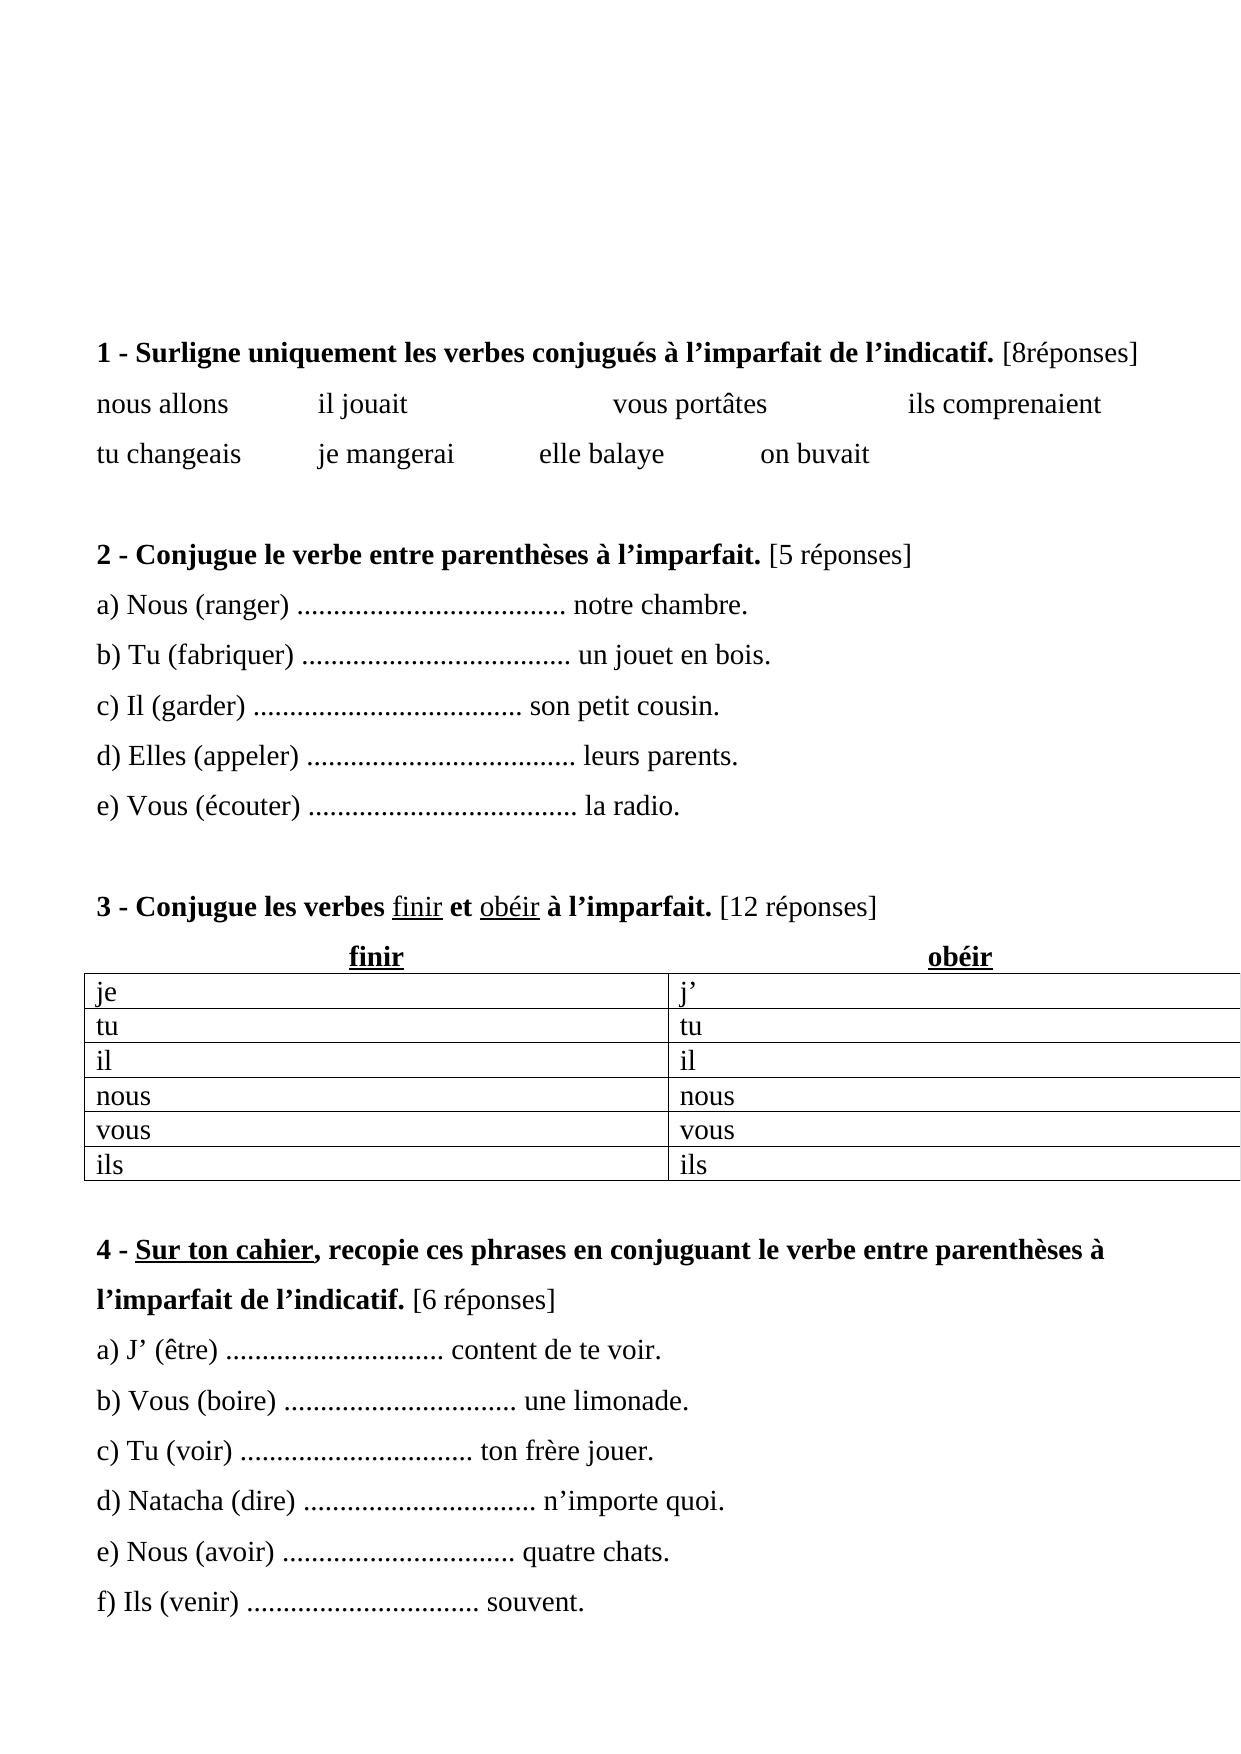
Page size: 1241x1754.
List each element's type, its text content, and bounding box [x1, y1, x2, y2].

table_cell ils [85, 1147, 668, 1180]
text d) Elles (appeler) ..................................... leurs parents. [96, 738, 1142, 772]
text b) Tu (fabriquer) ..................................... un jouet en bois. [96, 637, 1142, 671]
table_cell il [669, 1043, 1240, 1077]
table_cell je [85, 974, 668, 1007]
text f) Ils (venir) ................................ souvent. [96, 1584, 1142, 1617]
table_cell il [85, 1043, 668, 1077]
text 2 - Conjugue le verbe entre parenthèses à l’imparfait. [5 réponses] [96, 537, 1142, 570]
text 4 - Sur ton cahier, recopie ces phrases en conjuguant le verbe entre parenthèses à l’imparfait de l’indicatif. [6 réponses] [96, 1232, 1142, 1316]
text e) Nous (avoir) ................................ quatre chats. [96, 1534, 1142, 1567]
text d) Natacha (dire) ................................ n’importe quoi. [96, 1483, 1142, 1517]
text nous allons il jouait vous portâtes ils comprenaient [96, 386, 1142, 419]
table_cell ils [669, 1147, 1240, 1180]
text 3 - Conjugue les verbes finir et obéir à l’imparfait. [12 réponses] [96, 889, 1142, 923]
text b) Vous (boire) ................................ une limonade. [96, 1383, 1142, 1416]
text a) Nous (ranger) ..................................... notre chambre. [96, 587, 1142, 621]
table_cell vous [85, 1112, 668, 1146]
text c) Il (garder) ..................................... son petit cousin. [96, 688, 1142, 721]
table_cell j’ [669, 974, 1240, 1007]
table_header obéir [668, 939, 1240, 973]
text c) Tu (voir) ................................ ton frère jouer. [96, 1433, 1142, 1467]
table_cell nous [669, 1078, 1240, 1111]
table_cell tu [85, 1009, 668, 1042]
table_cell vous [669, 1112, 1240, 1146]
text e) Vous (écouter) ..................................... la radio. [96, 788, 1142, 822]
table_cell tu [669, 1009, 1240, 1042]
table_header finir [85, 939, 668, 973]
text a) J’ (être) .............................. content de te voir. [96, 1332, 1142, 1366]
text 1 - Surligne uniquement les verbes conjugués à l’imparfait de l’indicatif. [8réponses] [96, 336, 1142, 369]
text tu changeais je mangerai elle balaye on buvait [96, 436, 1142, 470]
table_cell nous [85, 1078, 668, 1111]
